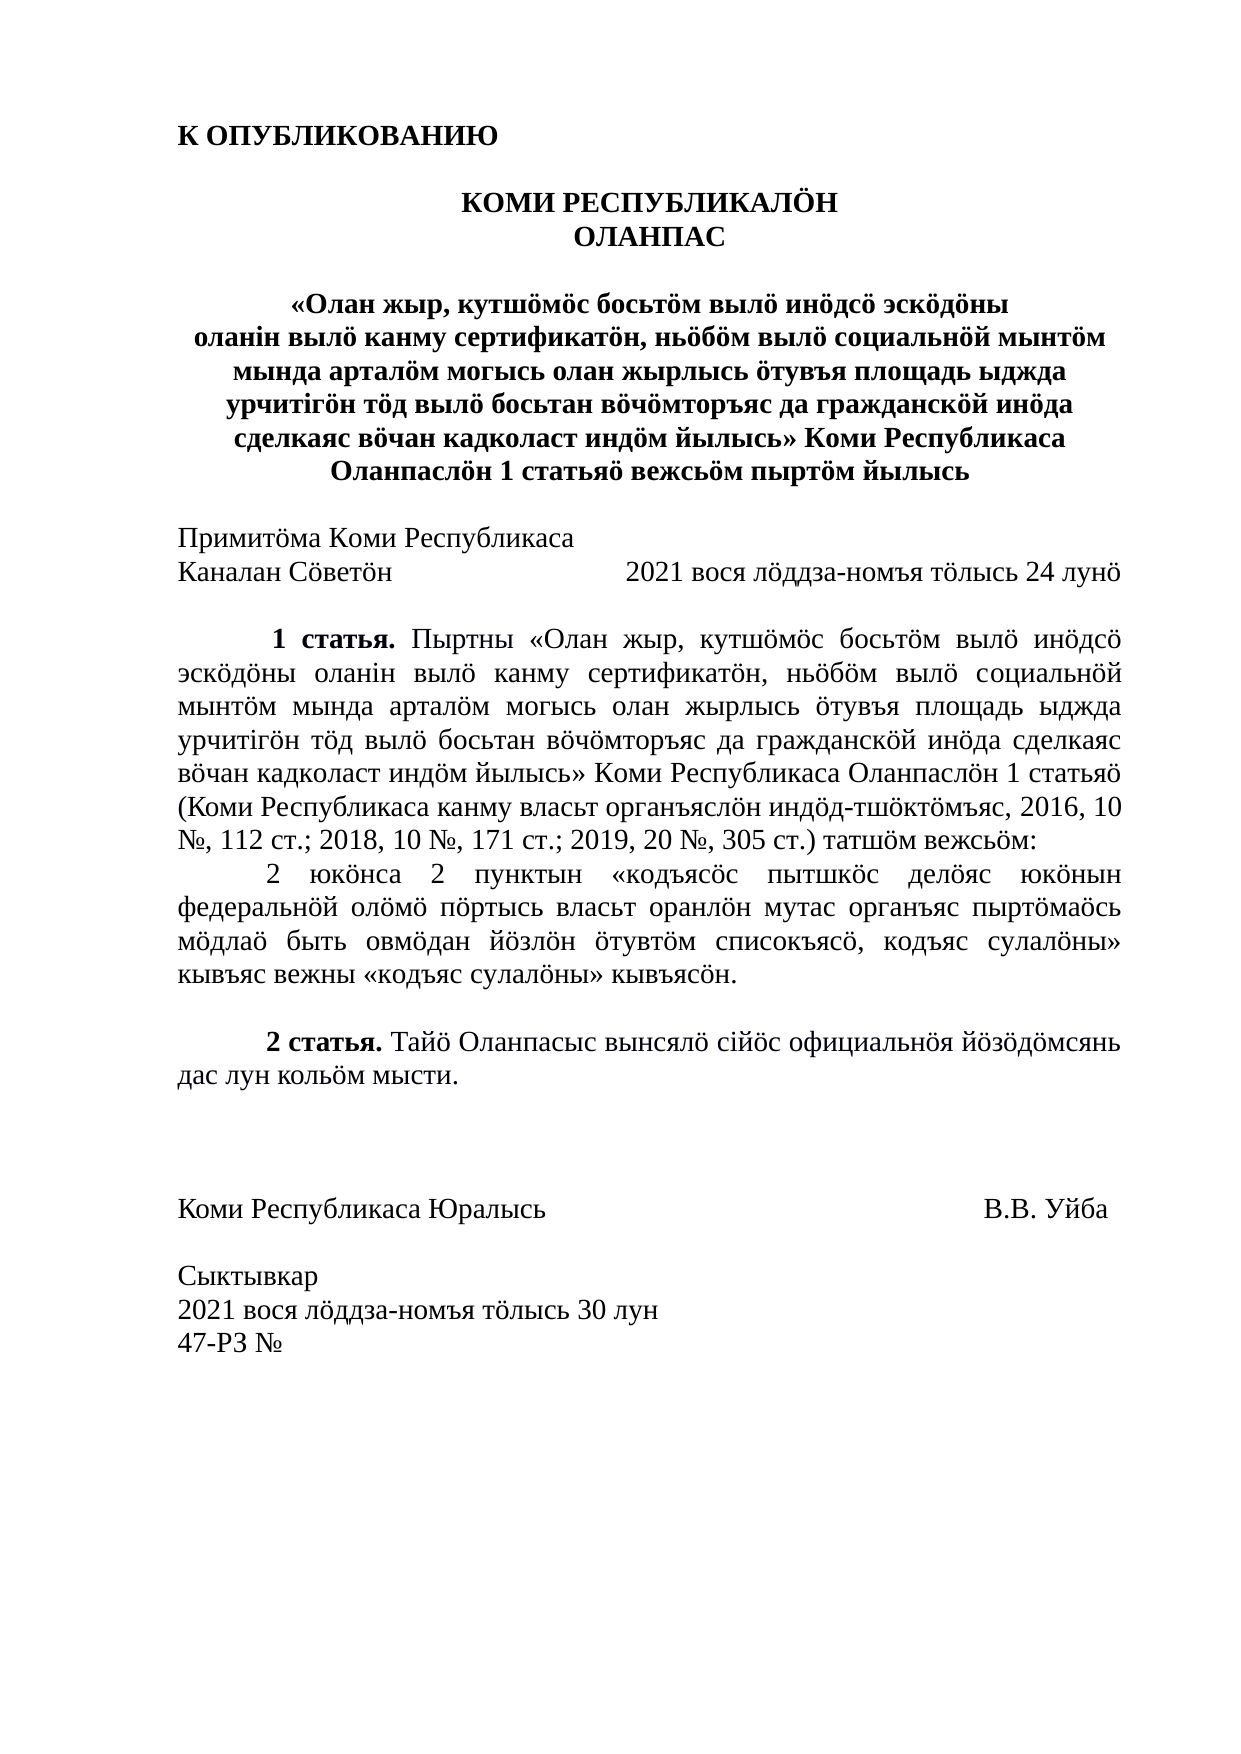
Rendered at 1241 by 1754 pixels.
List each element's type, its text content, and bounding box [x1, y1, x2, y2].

text Примитӧма Коми Республикаса [177, 521, 1122, 554]
text 2021 вося лӧддза-номъя тӧлысь 30 лун [177, 1292, 1122, 1326]
text Каналан Сӧветӧн 2021 вося лӧддза-номъя тӧлысь 24 лунӧ [177, 554, 1122, 588]
text 2 юкӧнса 2 пунктын «кодъясӧс пытшкӧс делӧяс юкӧнын федеральнӧй олӧмӧ пӧртысь власьт оранлӧн мутас органъяс пыртӧмаӧсь мӧдлаӧ быть овмӧдан йӧзлӧн ӧтувтӧм списокъясӧ, кодъяс сулалӧны» кывъяс вежны «кодъяс сулалӧны» кывъясӧн. [177, 856, 1122, 990]
text Коми Республикаса Юралысь В.В. Уйба [177, 1191, 1122, 1225]
text Сыктывкар [177, 1258, 1122, 1292]
text оланін вылӧ канму сертификатӧн, ньӧбӧм вылӧ социальнӧй мынтӧм мында арталӧм могысь олан жырлысь ӧтувъя площадь ыджда урчитігӧн тӧд вылӧ босьтан вӧчӧмторъяс да гражданскӧй инӧда сделкаяс вӧчан кадколаст индӧм йылысь» Коми Республикаса Оланпаслӧн 1 статьяӧ вежсьӧм пыртӧм йылысь [177, 319, 1122, 487]
text ОЛАНПАС [177, 219, 1122, 252]
text 47-РЗ № [177, 1326, 1122, 1359]
text «Олан жыр, кутшӧмӧс босьтӧм вылӧ инӧдсӧ эскӧдӧны [177, 286, 1122, 319]
text К ОПУБЛИКОВАНИЮ [177, 118, 1122, 152]
text 2 статья. Тайӧ Оланпасыс вынсялӧ сійӧс официальнӧя йӧзӧдӧмсянь дас лун кольӧм мысти. [177, 1024, 1122, 1091]
text 1 статья. Пыртны «Олан жыр, кутшӧмӧс босьтӧм вылӧ инӧдсӧ эскӧдӧны оланін вылӧ канму сертификатӧн, ньӧбӧм вылӧ социальнӧй мынтӧм мында арталӧм могысь олан жырлысь ӧтувъя площадь ыджда урчитігӧн тӧд вылӧ босьтан вӧчӧмторъяс да гражданскӧй инӧда сделкаяс вӧчан кадколаст индӧм йылысь» Коми Республикаса Оланпаслӧн 1 статьяӧ (Коми Республикаса канму власьт органъяслӧн индӧд-тшӧктӧмъяс, 2016, 10 №, 112 ст.; 2018, 10 №, 171 ст.; 2019, 20 №, 305 ст.) татшӧм вежсьӧм: [177, 621, 1122, 856]
text КОМИ РЕСПУБЛИКАЛӦН [177, 185, 1122, 219]
